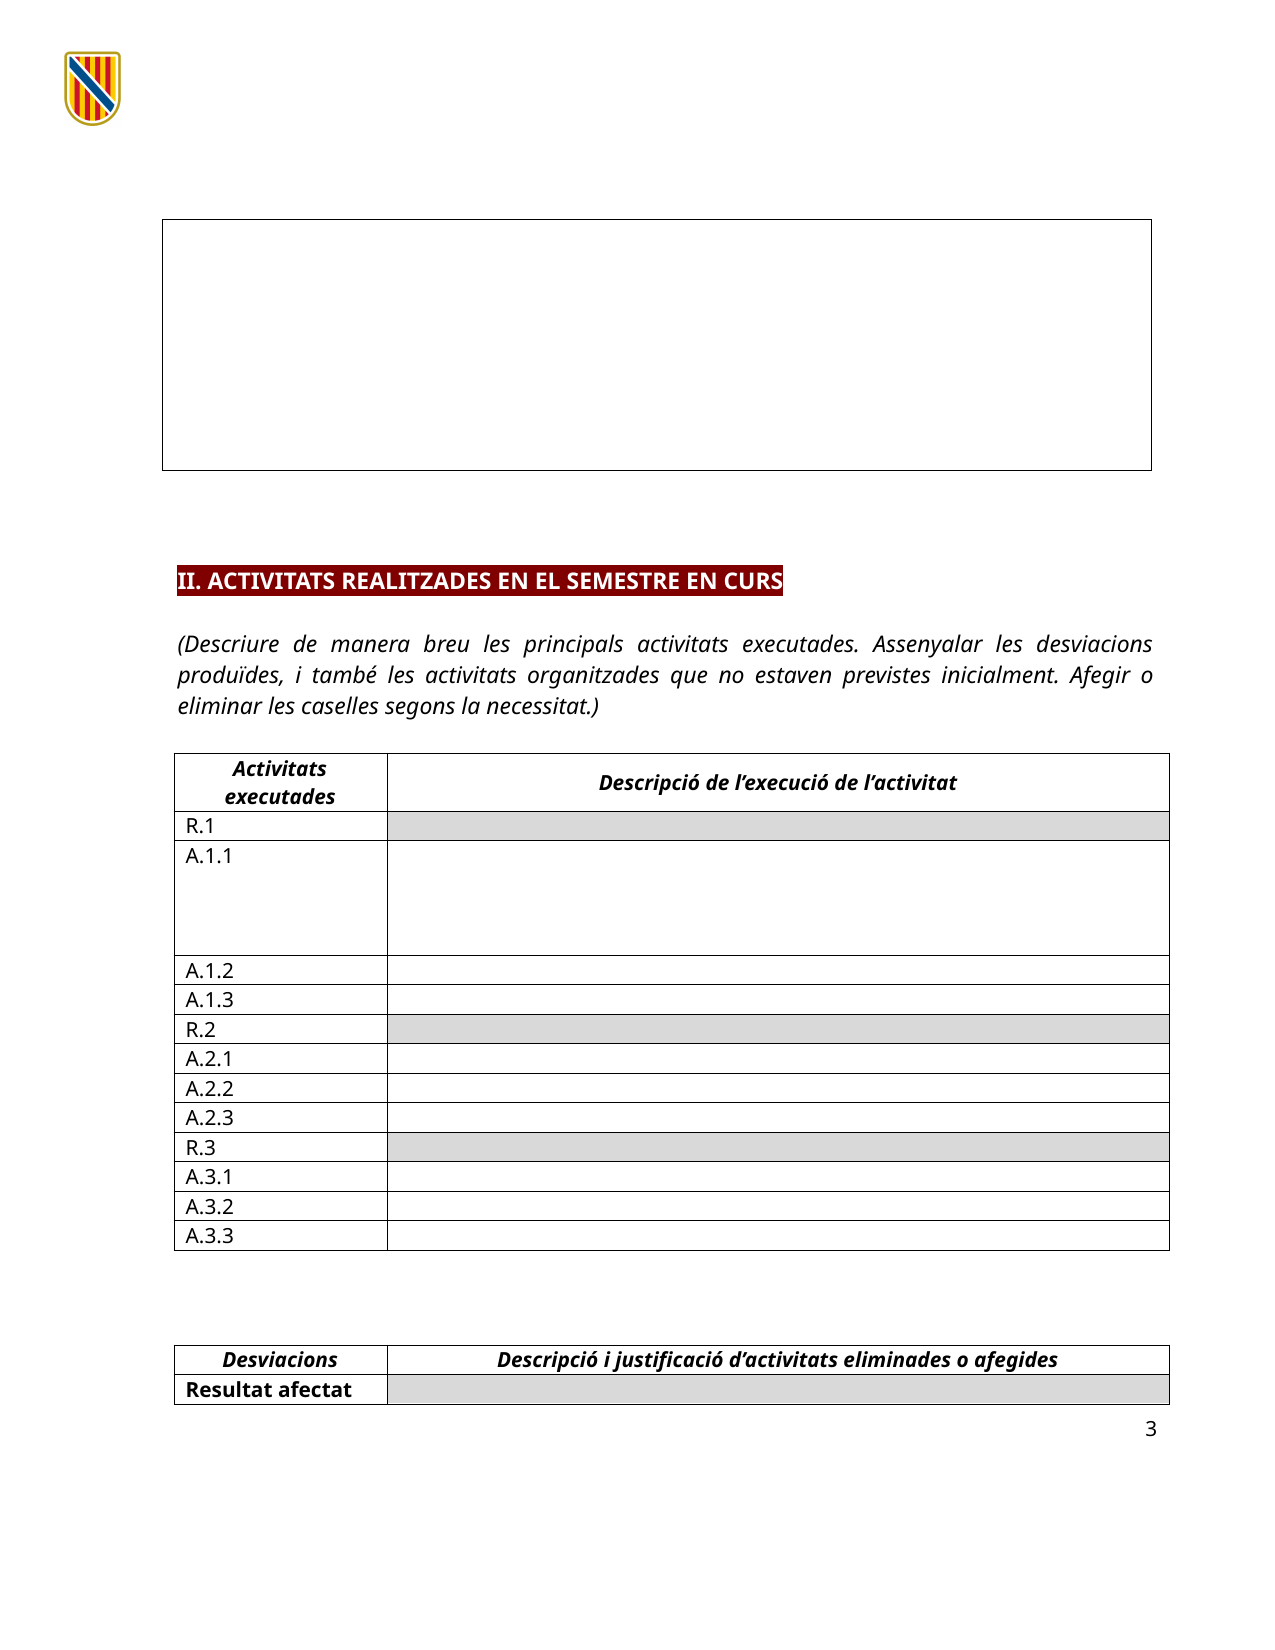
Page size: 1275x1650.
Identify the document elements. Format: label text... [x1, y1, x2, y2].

table_cell R.2 [175, 1015, 387, 1043]
table_cell [388, 1044, 1169, 1073]
table_cell [388, 1074, 1169, 1102]
table_cell A.2.2 [175, 1074, 387, 1102]
text II. ACTIVITATS REALITZADES EN EL SEMESTRE EN CURS [177, 565, 1157, 596]
table_cell [388, 1375, 1169, 1403]
table_cell R.1 [175, 812, 387, 840]
table_header Descripció de l’execució de l’activitat [388, 754, 1169, 811]
table_cell A.1.2 [175, 956, 387, 984]
table_cell [388, 985, 1169, 1014]
table_cell A.2.1 [175, 1044, 387, 1073]
table_cell [388, 1192, 1169, 1220]
table_cell A.1.1 [175, 841, 387, 955]
table_cell R.3 [175, 1133, 387, 1161]
text (Descriure de manera breu les principals activitats executades. Assenyalar les desviacions produïdes, i també les activitats organitzades que no estaven previstes inicialment. Afegir o eliminar les caselles segons la necessitat.) [177, 628, 1157, 721]
table_cell [388, 956, 1169, 984]
table_cell [388, 841, 1169, 955]
table_cell [388, 1133, 1169, 1161]
table_header Activitats executades [175, 754, 387, 811]
table_header Desviacions [175, 1346, 387, 1374]
table_cell [388, 812, 1169, 840]
table_cell [388, 1103, 1169, 1132]
picture [63, 51, 122, 127]
table_cell [388, 1015, 1169, 1043]
table_cell [388, 1221, 1169, 1250]
table_cell A.3.2 [175, 1192, 387, 1220]
table_cell [388, 1162, 1169, 1191]
table_header [163, 220, 1151, 470]
table_cell A.3.1 [175, 1162, 387, 1191]
table_cell Resultat afectat [175, 1375, 387, 1403]
table_cell A.1.3 [175, 985, 387, 1014]
table_cell A.3.3 [175, 1221, 387, 1250]
table_cell A.2.3 [175, 1103, 387, 1132]
table_header Descripció i justificació d’activitats eliminades o afegides [388, 1346, 1169, 1374]
